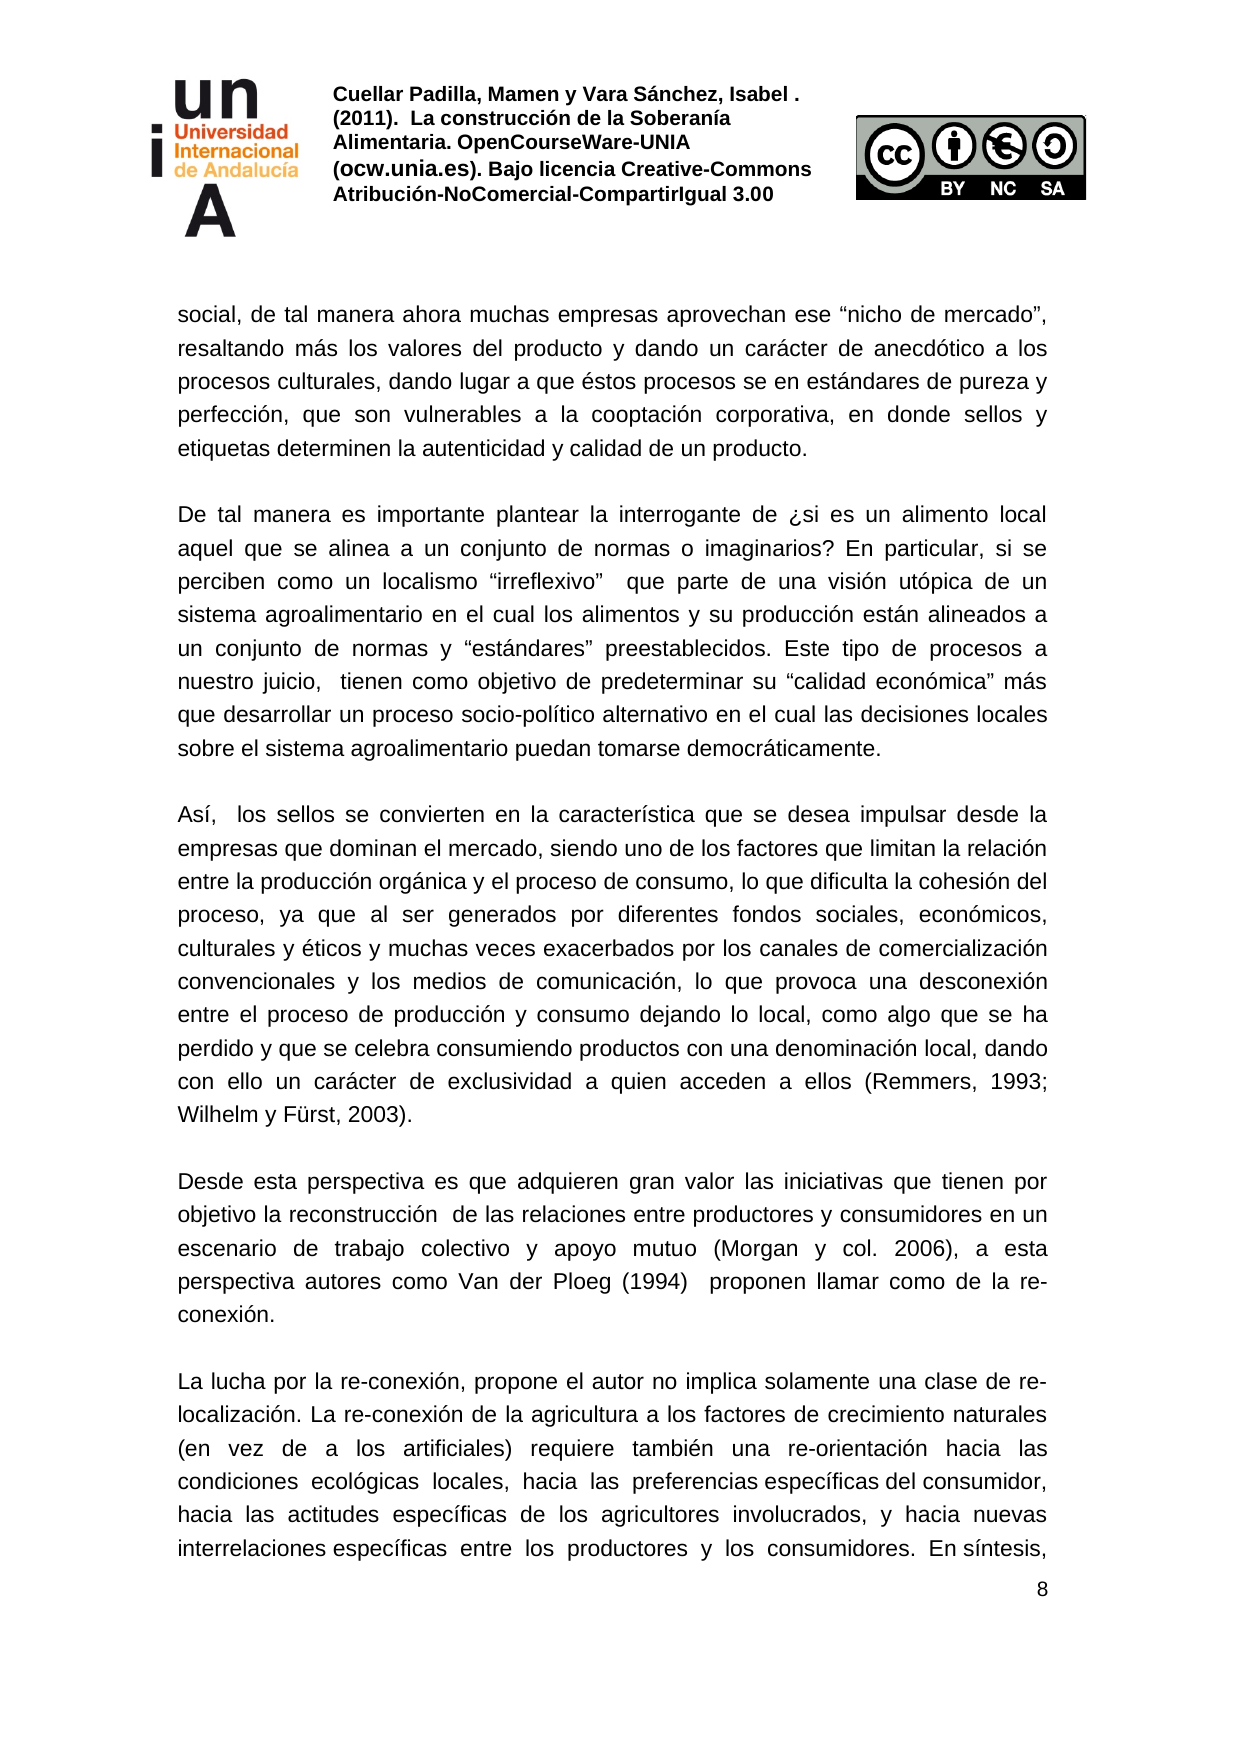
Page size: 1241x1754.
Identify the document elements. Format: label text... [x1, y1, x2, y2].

text Desde esta perspectiva es que adquieren gran valor las iniciativas que tienen por objetivo la reconstrucción de las relaciones entre productores y consumidores en un escenario de trabajo colectivo y apoyo mutuo (Morgan y col. 2006), a esta perspectiva autores como Van der Ploeg (1994) proponen llamar como de la re-conexión. [177, 1163, 1048, 1329]
text social, de tal manera ahora muchas empresas aprovechan ese “nicho de mercado”, resaltando más los valores del producto y dando un carácter de anecdótico a los procesos culturales, dando lugar a que éstos procesos se en estándares de pureza y perfección, que son vulnerables a la cooptación corporativa, en donde sellos y etiquetas determinen la autenticidad y calidad de un producto. [177, 296, 1048, 463]
text La lucha por la re-conexión, propone el autor no implica solamente una clase de re-localización. La re-conexión de la agricultura a los factores de crecimiento naturales (en vez de a los artificiales) requiere también una re-orientación hacia las condiciones ecológicas locales, hacia las preferencias específicas del consumidor, hacia las actitudes específicas de los agricultores involucrados, y hacia nuevas interrelaciones específicas entre los productores y los consumidores. En síntesis, [177, 1363, 1048, 1563]
text De tal manera es importante plantear la interrogante de ¿si es un alimento local aquel que se alinea a un conjunto de normas o imaginarios? En particular, si se perciben como un localismo “irreflexivo” que parte de una visión utópica de un sistema agroalimentario en el cual los alimentos y su producción están alineados a un conjunto de normas y “estándares” preestablecidos. Este tipo de procesos a nuestro juicio, tienen como objetivo de predeterminar su “calidad económica” más que desarrollar un proceso socio-político alternativo en el cual las decisiones locales sobre el sistema agroalimentario puedan tomarse democráticamente. [177, 496, 1048, 763]
text Así, los sellos se convierten en la característica que se desea impulsar desde la empresas que dominan el mercado, siendo uno de los factores que limitan la relación entre la producción orgánica y el proceso de consumo, lo que dificulta la cohesión del proceso, ya que al ser generados por diferentes fondos sociales, económicos, culturales y éticos y muchas veces exacerbados por los canales de comercialización convencionales y los medios de comunicación, lo que provoca una desconexión entre el proceso de producción y consumo dejando lo local, como algo que se ha perdido y que se celebra consumiendo productos con una denominación local, dando con ello un carácter de exclusividad a quien acceden a ellos (Remmers, 1993; Wilhelm y Fürst, 2003). [177, 796, 1048, 1129]
picture [148, 75, 303, 240]
